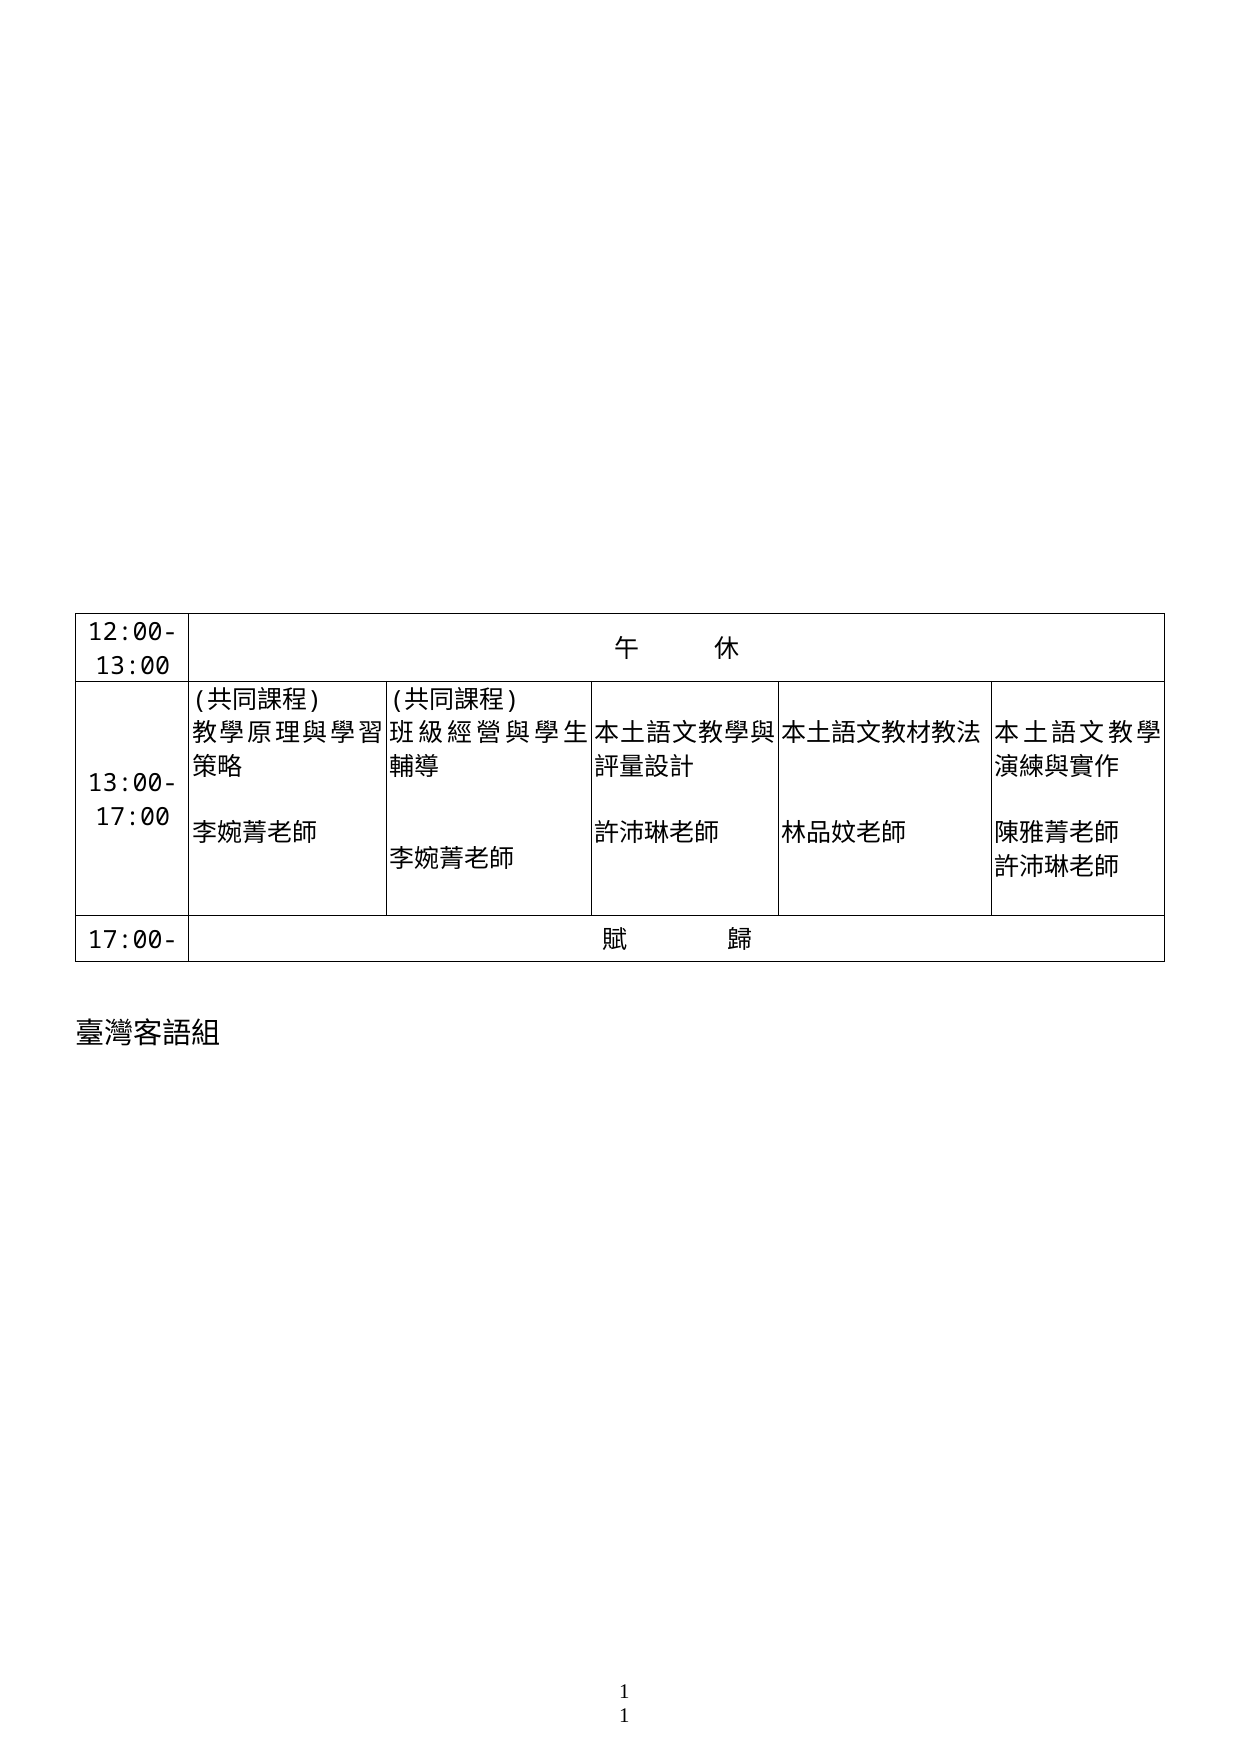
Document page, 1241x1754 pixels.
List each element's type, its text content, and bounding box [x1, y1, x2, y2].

text 臺灣客語組 [75, 1004, 1165, 1054]
table_cell 12:00-13:00 [76, 614, 188, 681]
table_cell 13:00-17:00 [76, 682, 188, 915]
table_cell (共同課程) 班級經營與學生輔導 李婉菁老師 [387, 682, 591, 915]
table_cell 賦 歸 [189, 916, 1164, 961]
table_cell 本土語文教學與評量設計 許沛琳老師 [592, 682, 778, 915]
table_cell 17:00- [76, 916, 188, 961]
table_cell 本土語文教材教法 林品妏老師 [779, 682, 991, 915]
table_cell (共同課程) 教學原理與學習策略 李婉菁老師 [189, 682, 386, 915]
table_cell 午 休 [189, 614, 1164, 681]
table_cell 本土語文教學演練與實作 陳雅菁老師 許沛琳老師 [992, 682, 1164, 915]
